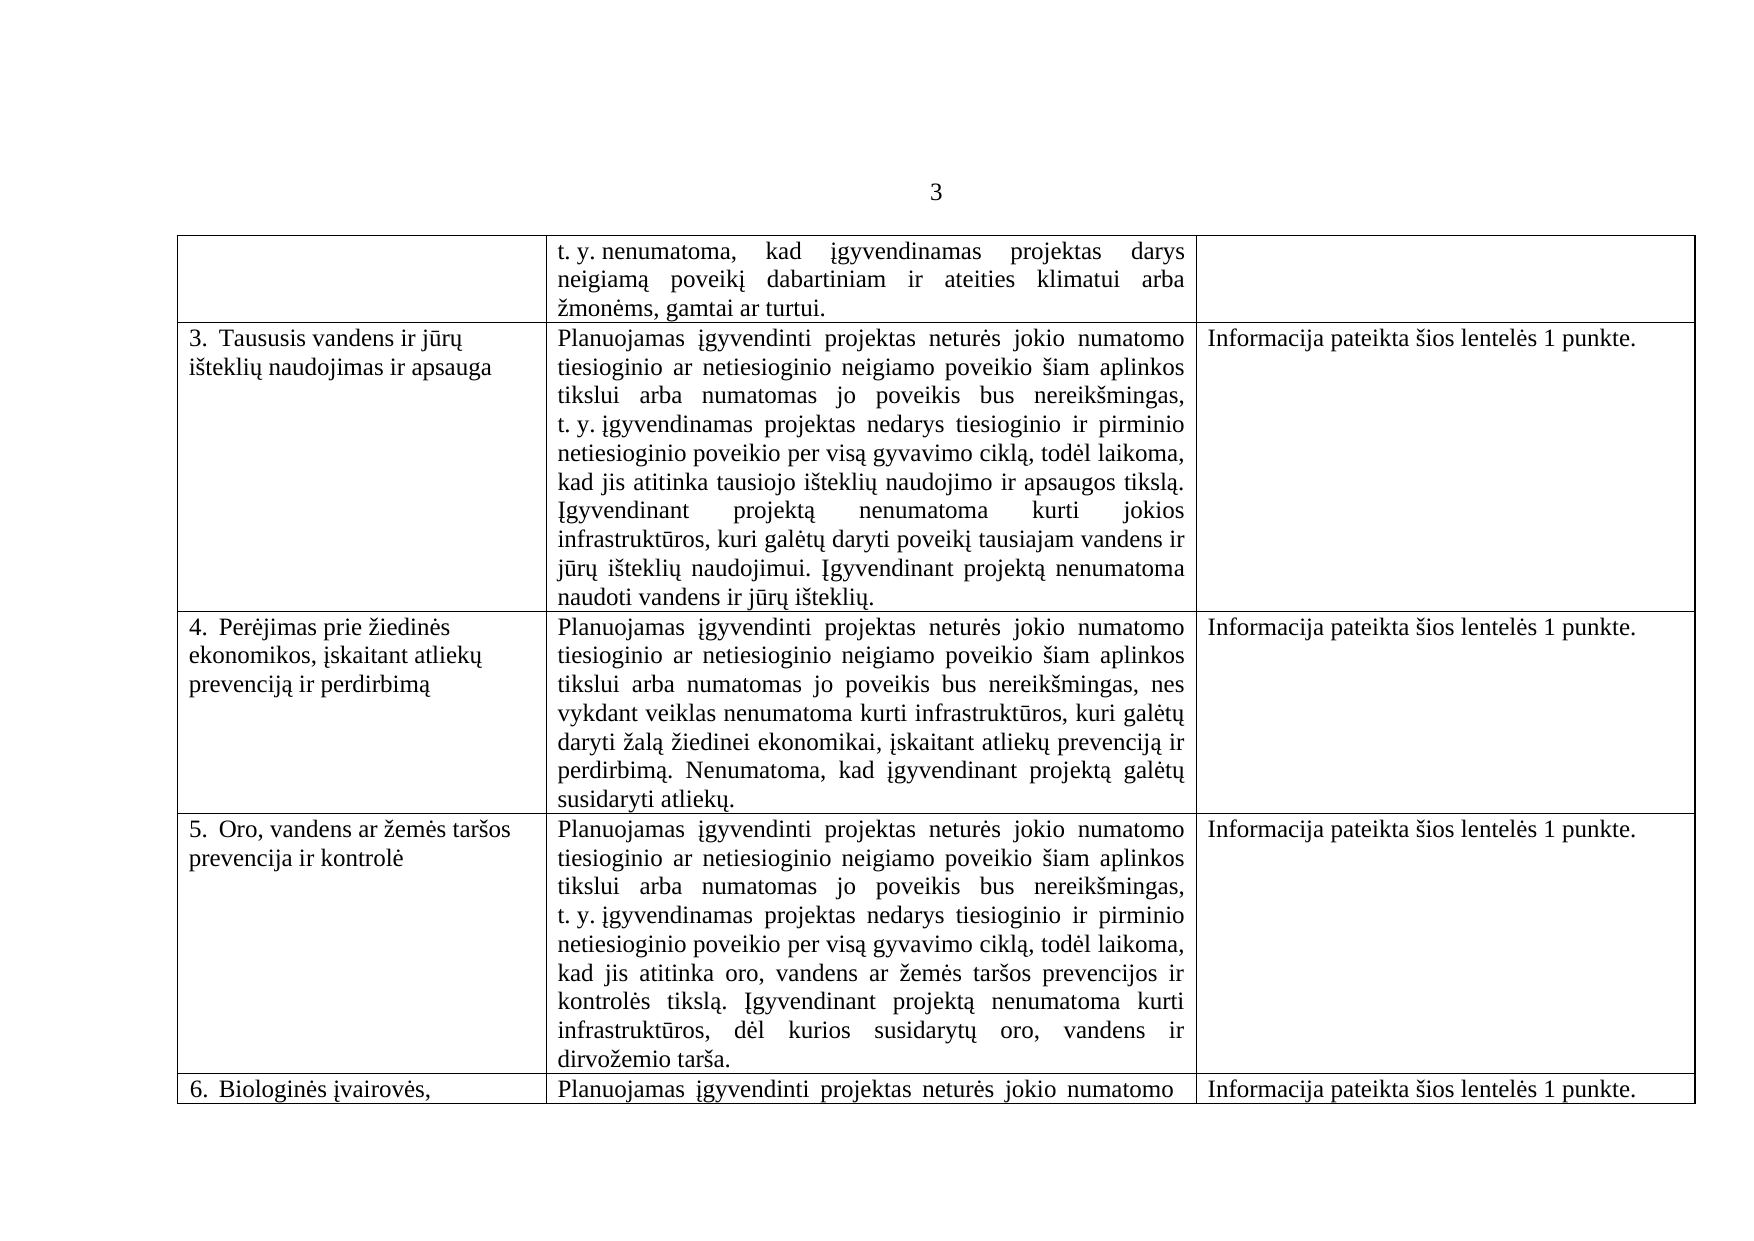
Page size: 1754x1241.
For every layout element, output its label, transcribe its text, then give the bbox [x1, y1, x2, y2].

table_cell 4. Perėjimas prie žiedinės ekonomikos, įskaitant atliekų prevenciją ir perdirbimą [178, 612, 546, 813]
table_cell Informacija pateikta šios lentelės 1 punkte. [1197, 1074, 1694, 1102]
table_cell [178, 236, 546, 322]
table_cell 6. Biologinės įvairovės, [178, 1074, 546, 1102]
table_cell Planuojamas įgyvendinti projektas neturės jokio numatomo tiesioginio ar netiesioginio neigiamo poveikio šiam aplinkos tikslui arba numatomas jo poveikis bus nereikšmingas, t. y. įgyvendinamas projektas nedarys tiesioginio ir pirminio netiesioginio poveikio per visą gyvavimo ciklą, todėl laikoma, kad jis atitinka oro, vandens ar žemės taršos prevencijos ir kontrolės tikslą. Įgyvendinant projektą nenumatoma kurti infrastruktūros, dėl kurios susidarytų oro, vandens ir dirvožemio tarša. [547, 814, 1196, 1073]
table_cell 3. Taususis vandens ir jūrų išteklių naudojimas ir apsauga [178, 323, 546, 611]
table_cell Planuojamas įgyvendinti projektas neturės jokio numatomo tiesioginio ar netiesioginio neigiamo poveikio šiam aplinkos tikslui arba numatomas jo poveikis bus nereikšmingas, nes vykdant veiklas nenumatoma kurti infrastruktūros, kuri galėtų daryti žalą žiedinei ekonomikai, įskaitant atliekų prevenciją ir perdirbimą. Nenumatoma, kad įgyvendinant projektą galėtų susidaryti atliekų. [547, 612, 1196, 813]
table_cell Informacija pateikta šios lentelės 1 punkte. [1197, 612, 1694, 813]
table_cell Planuojamas įgyvendinti projektas neturės jokio numatomo [547, 1074, 1196, 1102]
table_cell Planuojamas įgyvendinti projektas neturės jokio numatomo tiesioginio ar netiesioginio neigiamo poveikio šiam aplinkos tikslui arba numatomas jo poveikis bus nereikšmingas, t. y. įgyvendinamas projektas nedarys tiesioginio ir pirminio netiesioginio poveikio per visą gyvavimo ciklą, todėl laikoma, kad jis atitinka tausiojo išteklių naudojimo ir apsaugos tikslą. Įgyvendinant projektą nenumatoma kurti jokios infrastruktūros, kuri galėtų daryti poveikį tausiajam vandens ir jūrų išteklių naudojimui. Įgyvendinant projektą nenumatoma naudoti vandens ir jūrų išteklių. [547, 323, 1196, 611]
table_cell Informacija pateikta šios lentelės 1 punkte. [1197, 323, 1694, 611]
table_cell t. y. nenumatoma, kad įgyvendinamas projektas darys neigiamą poveikį dabartiniam ir ateities klimatui arba žmonėms, gamtai ar turtui. [547, 236, 1196, 322]
table_cell 5. Oro, vandens ar žemės taršos prevencija ir kontrolė [178, 814, 546, 1073]
table_cell [1197, 236, 1694, 322]
table_cell Informacija pateikta šios lentelės 1 punkte. [1197, 814, 1694, 1073]
